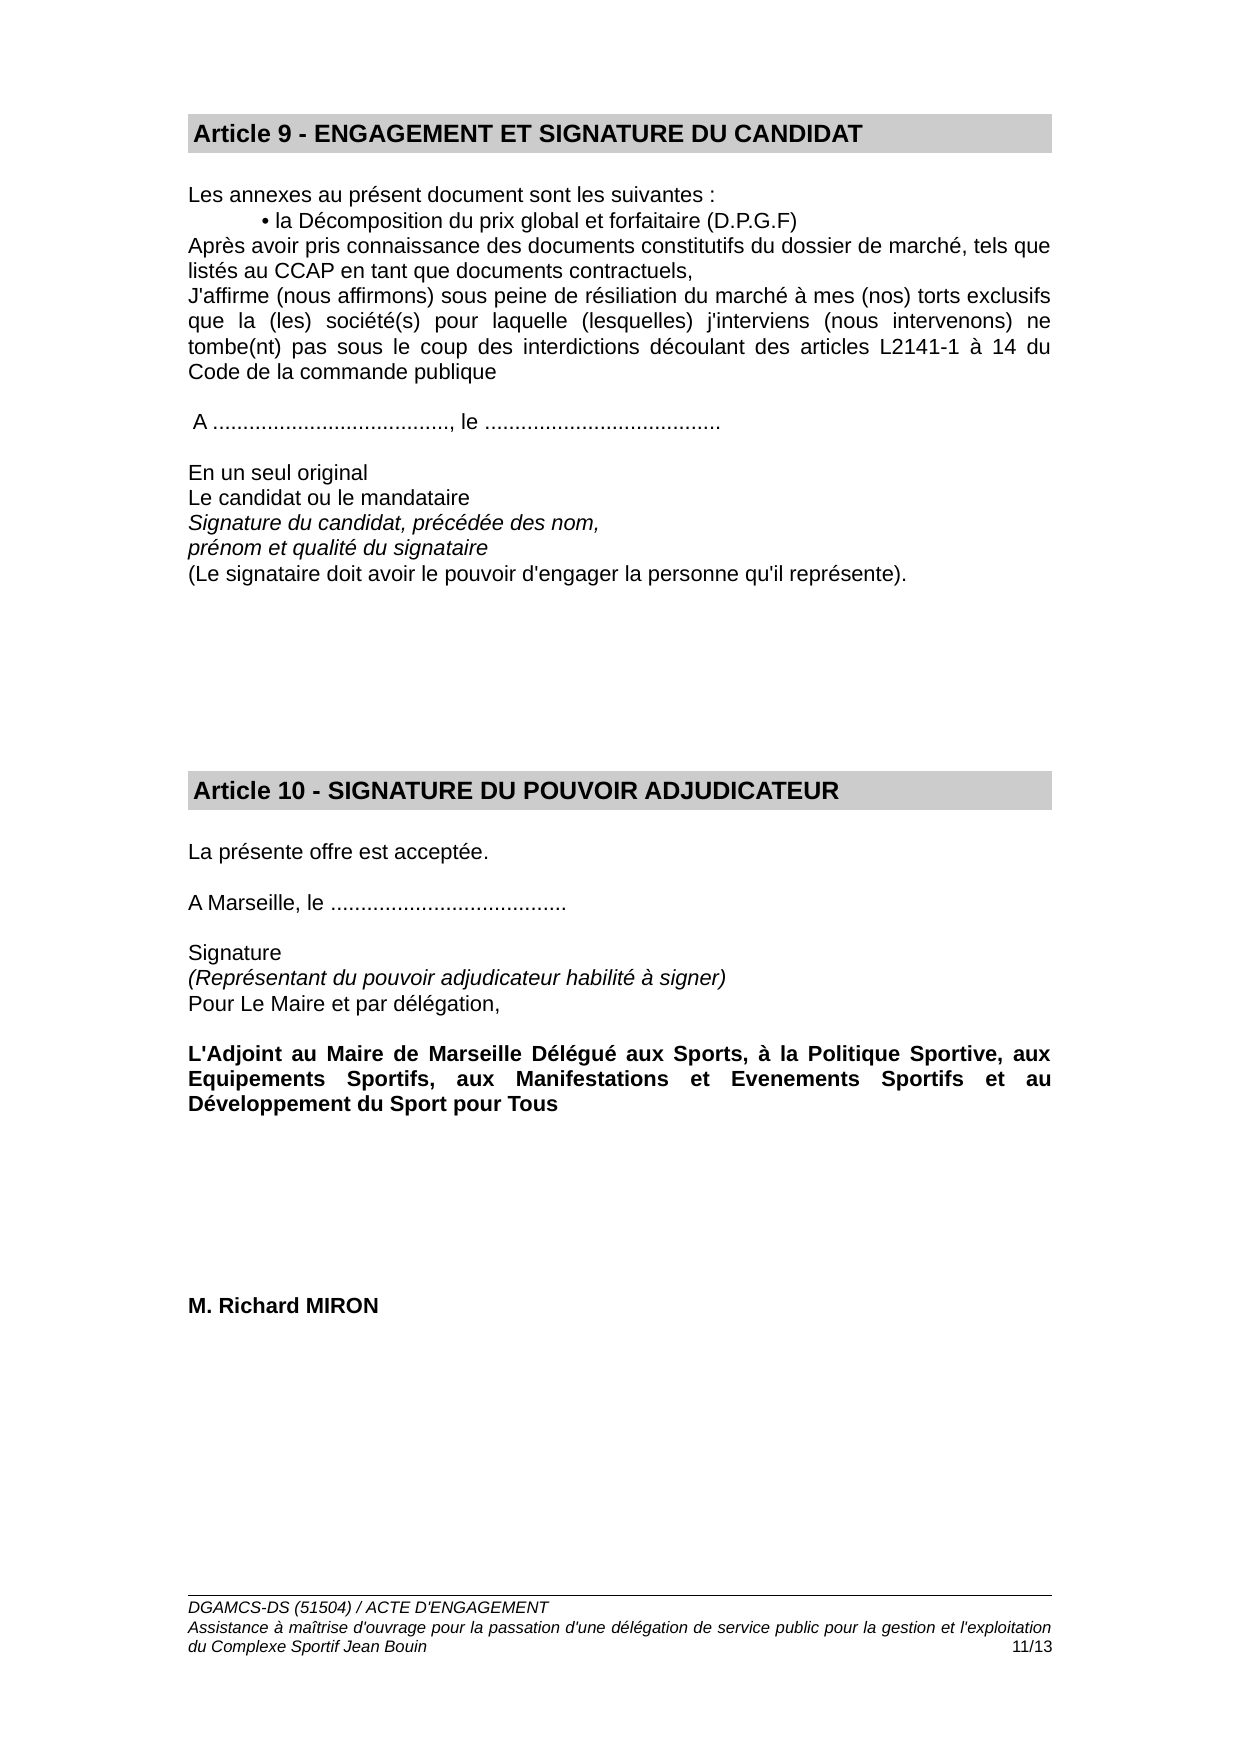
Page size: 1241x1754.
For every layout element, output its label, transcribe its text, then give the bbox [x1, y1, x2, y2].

text Signature [188, 940, 1052, 965]
text L'Adjoint au Maire de Marseille Délégué aux Sports, à la Politique Sportive, aux Equipements Sportifs, aux Manifestations et Evenements Sportifs et au Développement du Sport pour Tous [188, 1041, 1052, 1117]
text prénom et qualité du signataire [188, 535, 1052, 561]
text (Représentant du pouvoir adjudicateur habilité à signer) [188, 965, 1052, 991]
text (Le signataire doit avoir le pouvoir d'engager la personne qu'il représente). [188, 561, 1052, 586]
text J'affirme (nous affirmons) sous peine de résiliation du marché à mes (nos) torts exclusifs que la (les) société(s) pour laquelle (lesquelles) j'interviens (nous intervenons) ne tombe(nt) pas sous le coup des interdictions découlant des articles L2141-1 à 14 du Code de la commande publique [188, 283, 1052, 384]
text M. Richard MIRON [188, 1293, 1052, 1318]
text En un seul original [188, 460, 1052, 485]
text A ......................................., le ....................................... [188, 409, 1052, 434]
text Les annexes au présent document sont les suivantes : [188, 182, 1052, 208]
text Signature du candidat, précédée des nom, [188, 510, 1052, 535]
text Pour Le Maire et par délégation, [188, 991, 1052, 1016]
text Le candidat ou le mandataire [188, 485, 1052, 510]
text A Marseille, le ....................................... [188, 890, 1052, 915]
text La présente offre est acceptée. [188, 839, 1052, 864]
text Après avoir pris connaissance des documents constitutifs du dossier de marché, tels que listés au CCAP en tant que documents contractuels, [188, 233, 1052, 283]
subtitle SIGNATURE DU POUVOIR ADJUDICATEUR [190, 773, 1050, 808]
text • la Décomposition du prix global et forfaitaire (D.P.G.F) [188, 208, 1052, 233]
subtitle ENGAGEMENT ET SIGNATURE DU CANDIDAT [190, 116, 1050, 151]
